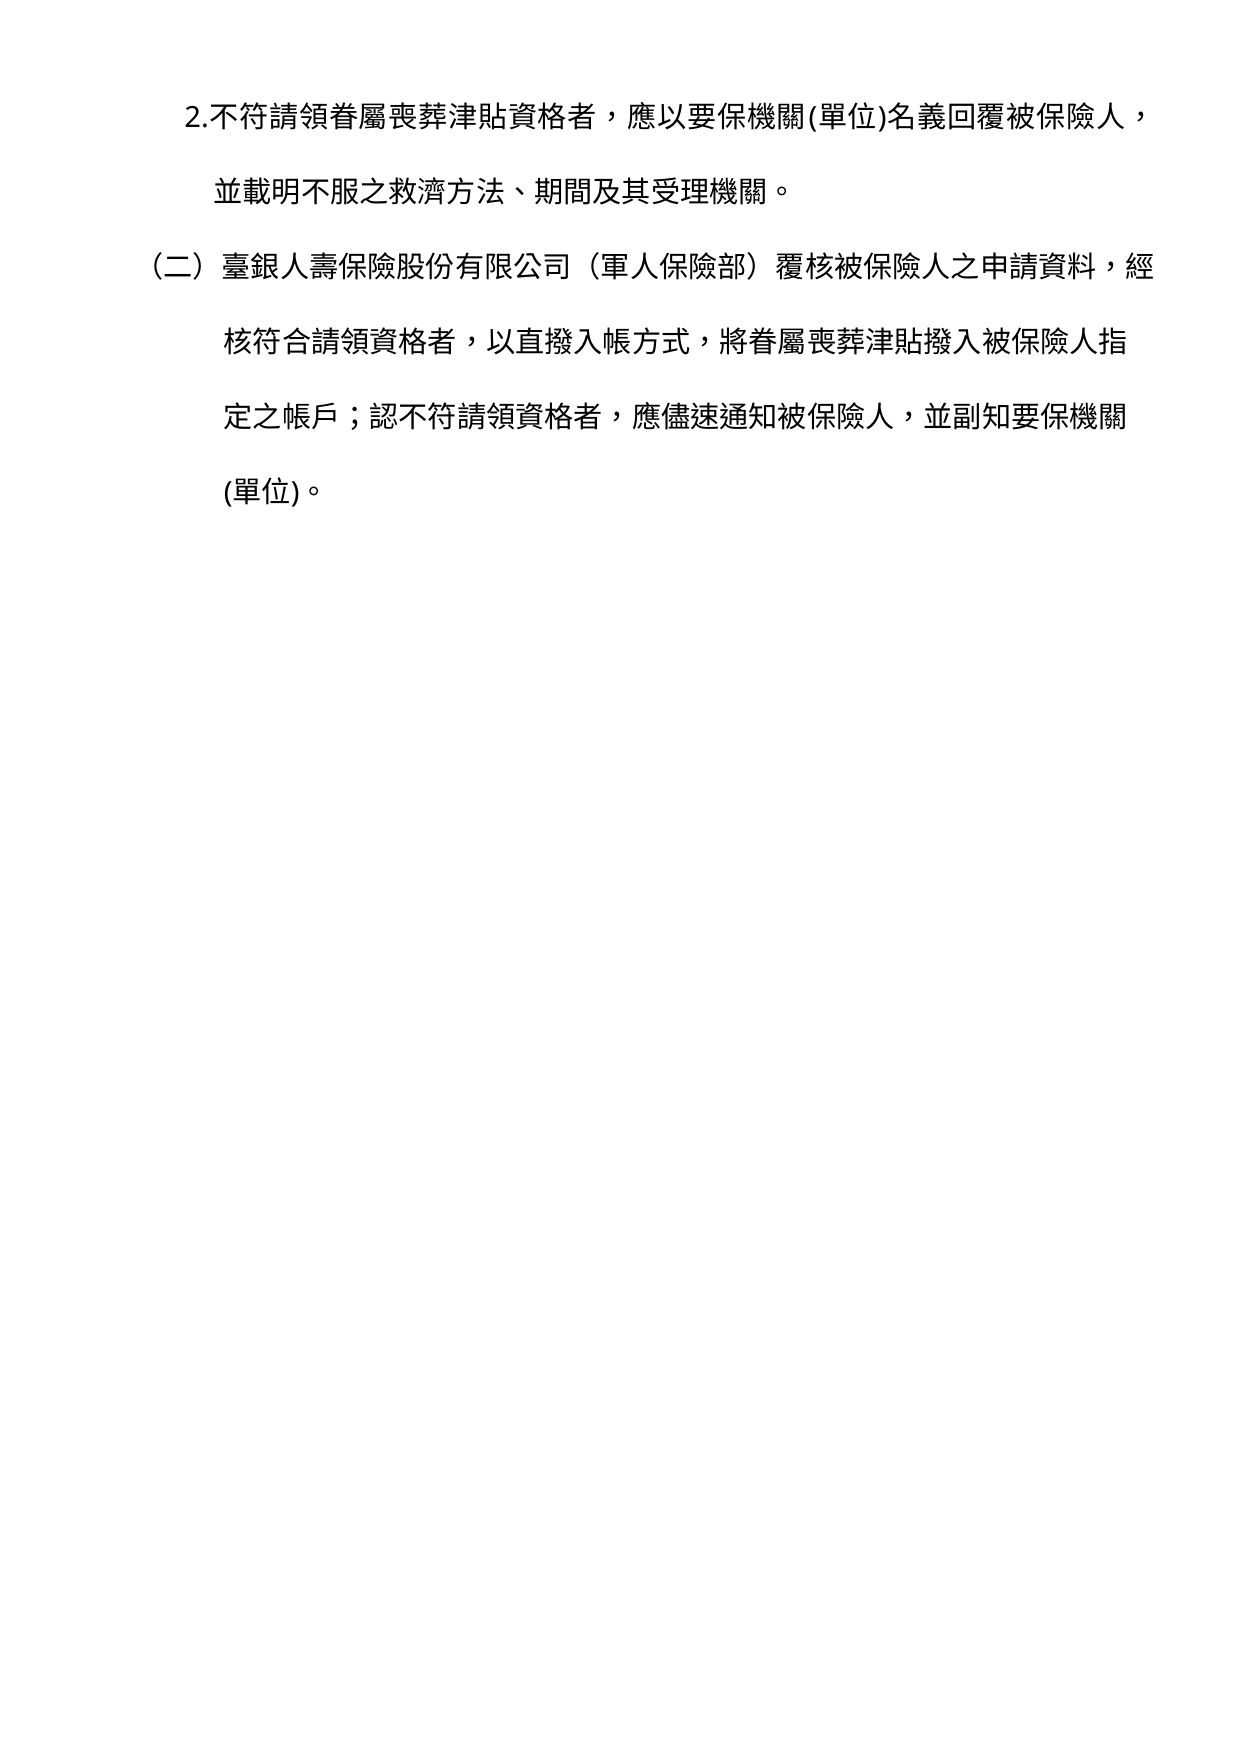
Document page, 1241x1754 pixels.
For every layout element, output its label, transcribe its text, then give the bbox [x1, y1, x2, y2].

text （二）臺銀人壽保險股份有限公司（軍人保險部）覆核被保險人之申請資料，經核符合請領資格者，以直撥入帳方式，將眷屬喪葬津貼撥入被保險人指定之帳戶；認不符請領資格者，應儘速通知被保險人，並副知要保機關(單位)。 [134, 221, 1156, 521]
text 2.不符請領眷屬喪葬津貼資格者，應以要保機關(單位)名義回覆被保險人，並載明不服之救濟方法、期間及其受理機關。 [184, 71, 1156, 221]
